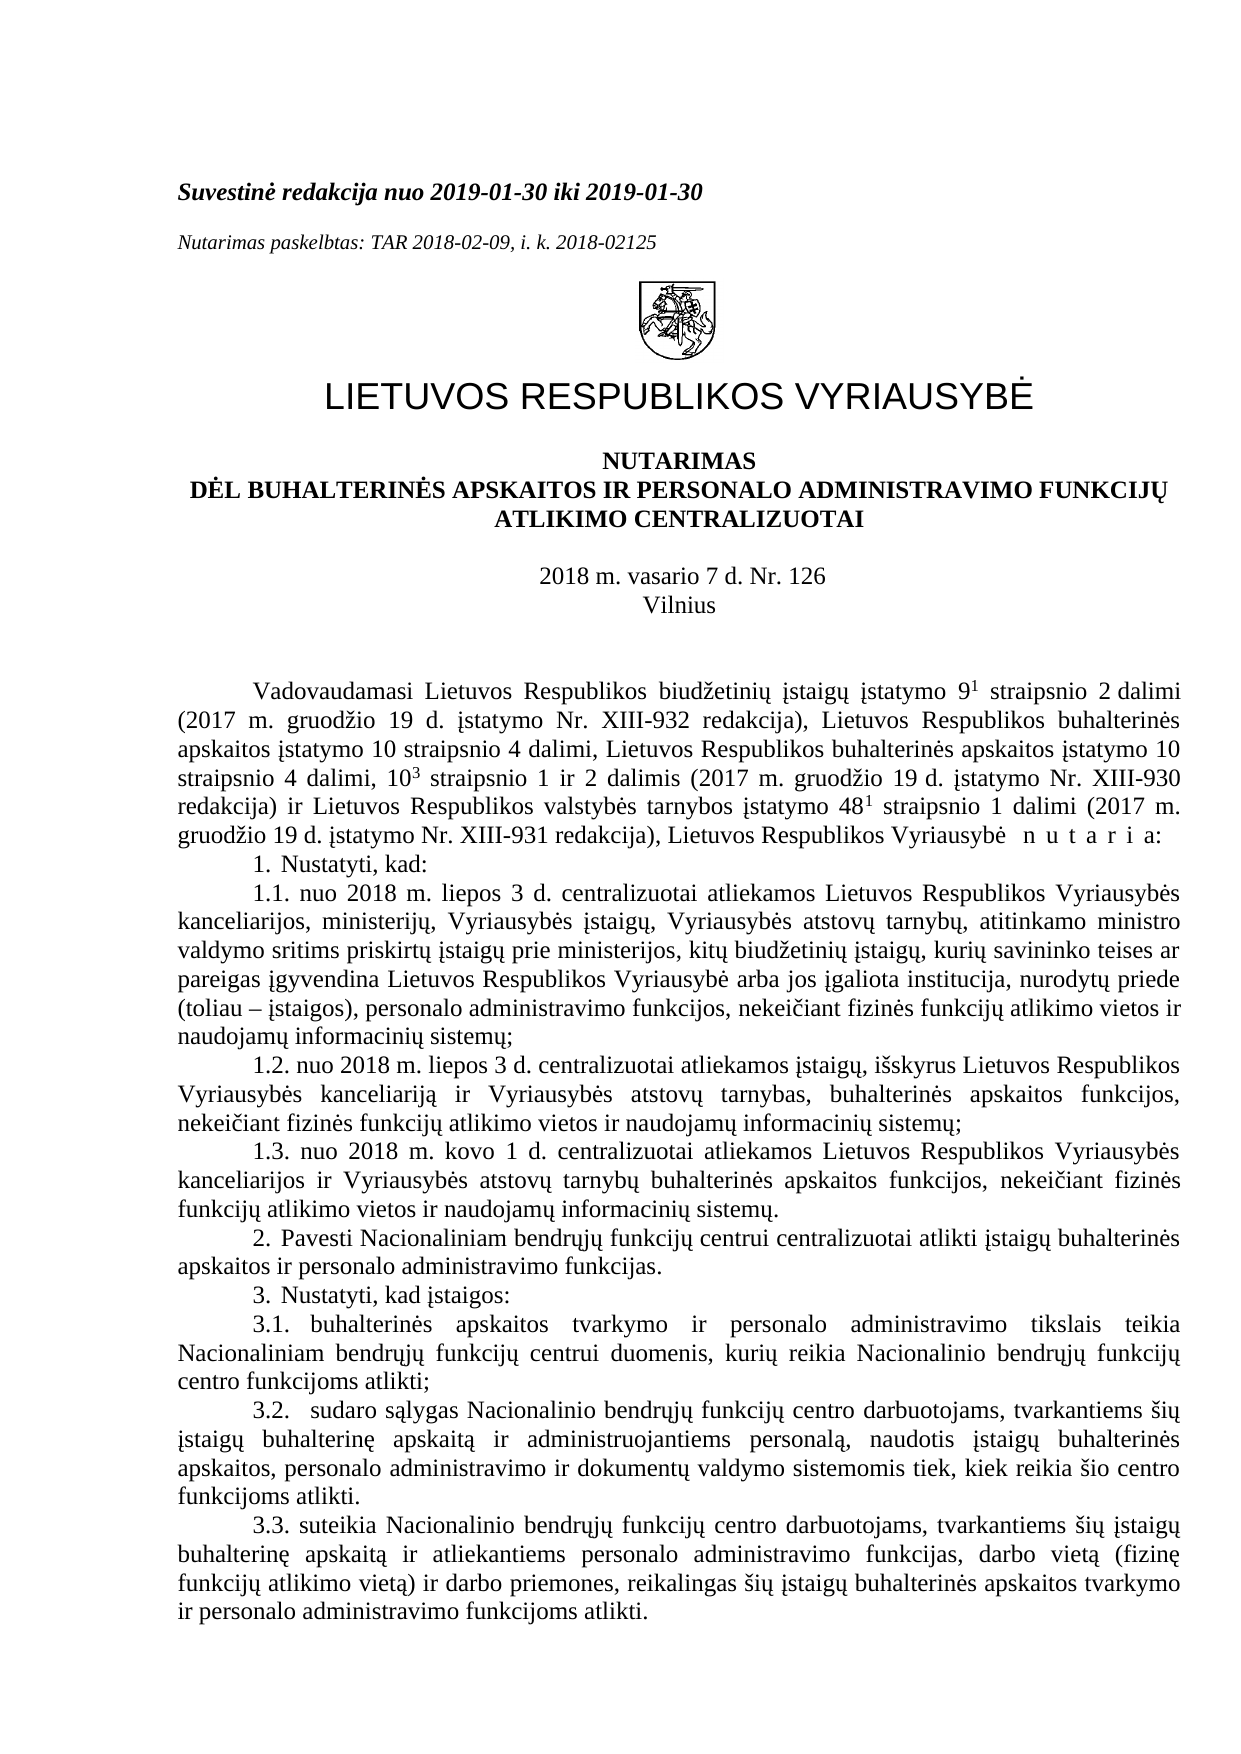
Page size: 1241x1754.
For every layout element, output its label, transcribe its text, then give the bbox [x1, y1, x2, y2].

text nutarimas [177, 446, 1181, 475]
text 3. Nustatyti, kad įstaigos: [177, 1280, 1181, 1309]
text Vilnius [177, 590, 1181, 619]
text DĖL BUHALTERINĖS APSKAITOS IR PERSONALO ADMINISTRAVIMO FUNKCIJŲ ATLIKIMO CENTRALIZUOTAI [177, 475, 1181, 533]
text 1. Nustatyti, kad: [177, 849, 1181, 878]
text 1.1. nuo 2018 m. liepos 3 d. centralizuotai atliekamos Lietuvos Respublikos Vyriausybės kanceliarijos, ministerijų, Vyriausybės įstaigų, Vyriausybės atstovų tarnybų, atitinkamo ministro valdymo sritims priskirtų įstaigų prie ministerijos, kitų biudžetinių įstaigų, kurių savininko teises ar pareigas įgyvendina Lietuvos Respublikos Vyriausybė arba jos įgaliota institucija, nurodytų priede (toliau – įstaigos), personalo administravimo funkcijos, nekeičiant fizinės funkcijų atlikimo vietos ir naudojamų informacinių sistemų; [177, 878, 1181, 1050]
text 3.2. sudaro sąlygas Nacionalinio bendrųjų funkcijų centro darbuotojams, tvarkantiems šių įstaigų buhalterinę apskaitą ir administruojantiems personalą, naudotis įstaigų buhalterinės apskaitos, personalo administravimo ir dokumentų valdymo sistemomis tiek, kiek reikia šio centro funkcijoms atlikti. [177, 1395, 1181, 1510]
text Lietuvos Respublikos Vyriausybė [177, 374, 1181, 418]
text 2018 m. vasario 7 d. Nr. 126 [177, 561, 1181, 590]
text 2. Pavesti Nacionaliniam bendrųjų funkcijų centrui centralizuotai atlikti įstaigų buhalterinės apskaitos ir personalo administravimo funkcijas. [177, 1223, 1181, 1280]
text 3.1. buhalterinės apskaitos tvarkymo ir personalo administravimo tikslais teikia Nacionaliniam bendrųjų funkcijų centrui duomenis, kurių reikia Nacionalinio bendrųjų funkcijų centro funkcijoms atlikti; [177, 1309, 1181, 1395]
text 3.3. suteikia Nacionalinio bendrųjų funkcijų centro darbuotojams, tvarkantiems šių įstaigų buhalterinę apskaitą ir atliekantiems personalo administravimo funkcijas, darbo vietą (fizinę funkcijų atlikimo vietą) ir darbo priemones, reikalingas šių įstaigų buhalterinės apskaitos tvarkymo ir personalo administravimo funkcijoms atlikti. [177, 1510, 1181, 1625]
text Suvestinė redakcija nuo 2019-01-30 iki 2019-01-30 [177, 177, 1181, 206]
text 1.3. nuo 2018 m. kovo 1 d. centralizuotai atliekamos Lietuvos Respublikos Vyriausybės kanceliarijos ir Vyriausybės atstovų tarnybų buhalterinės apskaitos funkcijos, nekeičiant fizinės funkcijų atlikimo vietos ir naudojamų informacinių sistemų. [177, 1136, 1181, 1223]
text Vadovaudamasi Lietuvos Respublikos biudžetinių įstaigų įstatymo 91 straipsnio 2 dalimi (2017 m. gruodžio 19 d. įstatymo Nr. XIII-932 redakcija), Lietuvos Respublikos buhalterinės apskaitos įstatymo 10 straipsnio 4 dalimi, Lietuvos Respublikos buhalterinės apskaitos įstatymo 10 straipsnio 4 dalimi, 103 straipsnio 1 ir 2 dalimis (2017 m. gruodžio 19 d. įstatymo Nr. XIII-930 redakcija) ir Lietuvos Respublikos valstybės tarnybos įstatymo 481 straipsnio 1 dalimi (2017 m. gruodžio 19 d. įstatymo Nr. XIII-931 redakcija), Lietuvos Respublikos Vyriausybė nutaria: [177, 676, 1181, 849]
text 1.2. nuo 2018 m. liepos 3 d. centralizuotai atliekamos įstaigų, išskyrus Lietuvos Respublikos Vyriausybės kanceliariją ir Vyriausybės atstovų tarnybas, buhalterinės apskaitos funkcijos, nekeičiant fizinės funkcijų atlikimo vietos ir naudojamų informacinių sistemų; [177, 1050, 1181, 1136]
text Nutarimas paskelbtas: TAR 2018-02-09, i. k. 2018-02125 [177, 230, 1181, 254]
